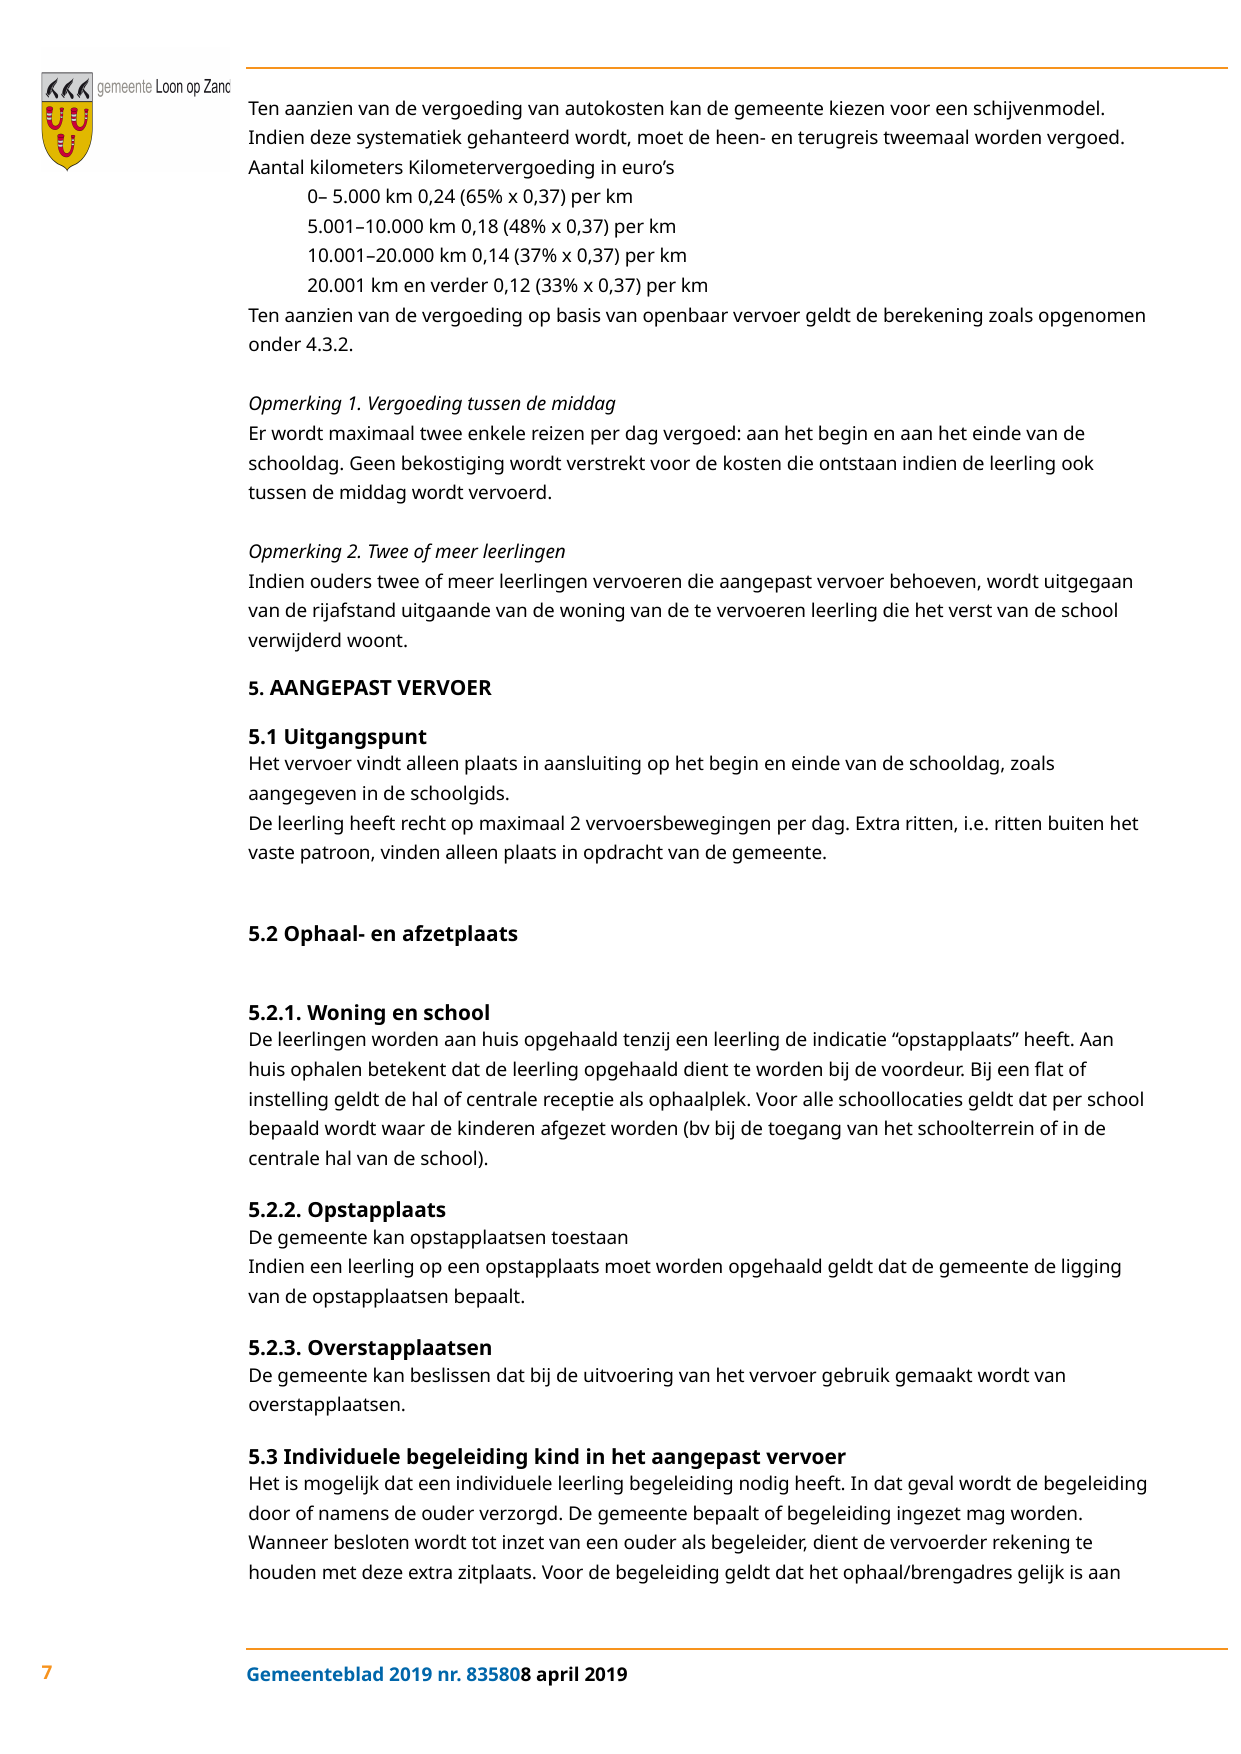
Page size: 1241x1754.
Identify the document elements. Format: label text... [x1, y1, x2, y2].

text 5.2.2. Opstapplaats [248, 1195, 1152, 1224]
text 5. AANGEPAST VERVOER [248, 673, 1152, 701]
text Opmerking 1. Vergoeding tussen de middag [248, 391, 1152, 416]
text Aantal kilometers Kilometervergoeding in euro’s [248, 154, 1152, 180]
text Indien een leerling op een opstapplaats moet worden opgehaald geldt dat de gemeente de ligging van de opstapplaatsen bepaalt. [248, 1253, 1152, 1309]
text Indien ouders twee of meer leerlingen vervoeren die aangepast vervoer behoeven, wordt uitgegaan van de rijafstand uitgaande van de woning van de te vervoeren leerling die het verst van de school verwijderd woont. [248, 568, 1152, 653]
text Opmerking 2. Twee of meer leerlingen [248, 538, 1152, 564]
text 5.2 Ophaal- en afzetplaats [248, 919, 1152, 948]
text 5.2.3. Overstapplaatsen [248, 1333, 1152, 1362]
list 10.001–20.000 km 0,14 (37% x 0,37) per km [248, 243, 1152, 268]
list 5.001–10.000 km 0,18 (48% x 0,37) per km [248, 213, 1152, 239]
text 5.1 Uitgangspunt [248, 722, 1152, 751]
text Ten aanzien van de vergoeding van autokosten kan de gemeente kiezen voor een schijvenmodel. Indien deze systematiek gehanteerd wordt, moet de heen- en terugreis tweemaal worden vergoed. [248, 95, 1152, 150]
picture [41, 47, 231, 172]
text Er wordt maximaal twee enkele reizen per dag vergoed: aan het begin en aan het einde van de schooldag. Geen bekostiging wordt verstrekt voor de kosten die ontstaan indien de leerling ook tussen de middag wordt vervoerd. [248, 420, 1152, 505]
list 0– 5.000 km 0,24 (65% x 0,37) per km [248, 183, 1152, 209]
text De leerlingen worden aan huis opgehaald tenzij een leerling de indicatie “opstapplaats” heeft. Aan huis ophalen betekent dat de leerling opgehaald dient te worden bij de voordeur. Bij een flat of instelling geldt de hal of centrale receptie als ophaalplek. Voor alle schoollocaties geldt dat per school bepaald wordt waar de kinderen afgezet worden (bv bij de toegang van het schoolterrein of in de centrale hal van de school). [248, 1027, 1152, 1171]
text Het vervoer vindt alleen plaats in aansluiting op het begin en einde van de schooldag, zoals aangegeven in de schoolgids. [248, 751, 1152, 806]
text De gemeente kan opstapplaatsen toestaan [248, 1224, 1152, 1249]
text Het is mogelijk dat een individuele leerling begeleiding nodig heeft. In dat geval wordt de begeleiding door of namens de ouder verzorgd. De gemeente bepaalt of begeleiding ingezet mag worden. Wanneer besloten wordt tot inzet van een ouder als begeleider, dient de vervoerder rekening te houden met deze extra zitplaats. Voor de begeleiding geldt dat het ophaal/brengadres gelijk is aan [248, 1470, 1152, 1585]
text Ten aanzien van de vergoeding op basis van openbaar vervoer geldt de berekening zoals opgenomen onder 4.3.2. [248, 302, 1152, 357]
text 5.2.1. Woning en school [248, 998, 1152, 1027]
text De gemeente kan beslissen dat bij de uitvoering van het vervoer gebruik gemaakt wordt van overstapplaatsen. [248, 1362, 1152, 1417]
list 20.001 km en verder 0,12 (33% x 0,37) per km [248, 272, 1152, 298]
text 5.3 Individuele begeleiding kind in het aangepast vervoer [248, 1442, 1152, 1470]
text De leerling heeft recht op maximaal 2 vervoersbewegingen per dag. Extra ritten, i.e. ritten buiten het vaste patroon, vinden alleen plaats in opdracht van de gemeente. [248, 810, 1152, 865]
